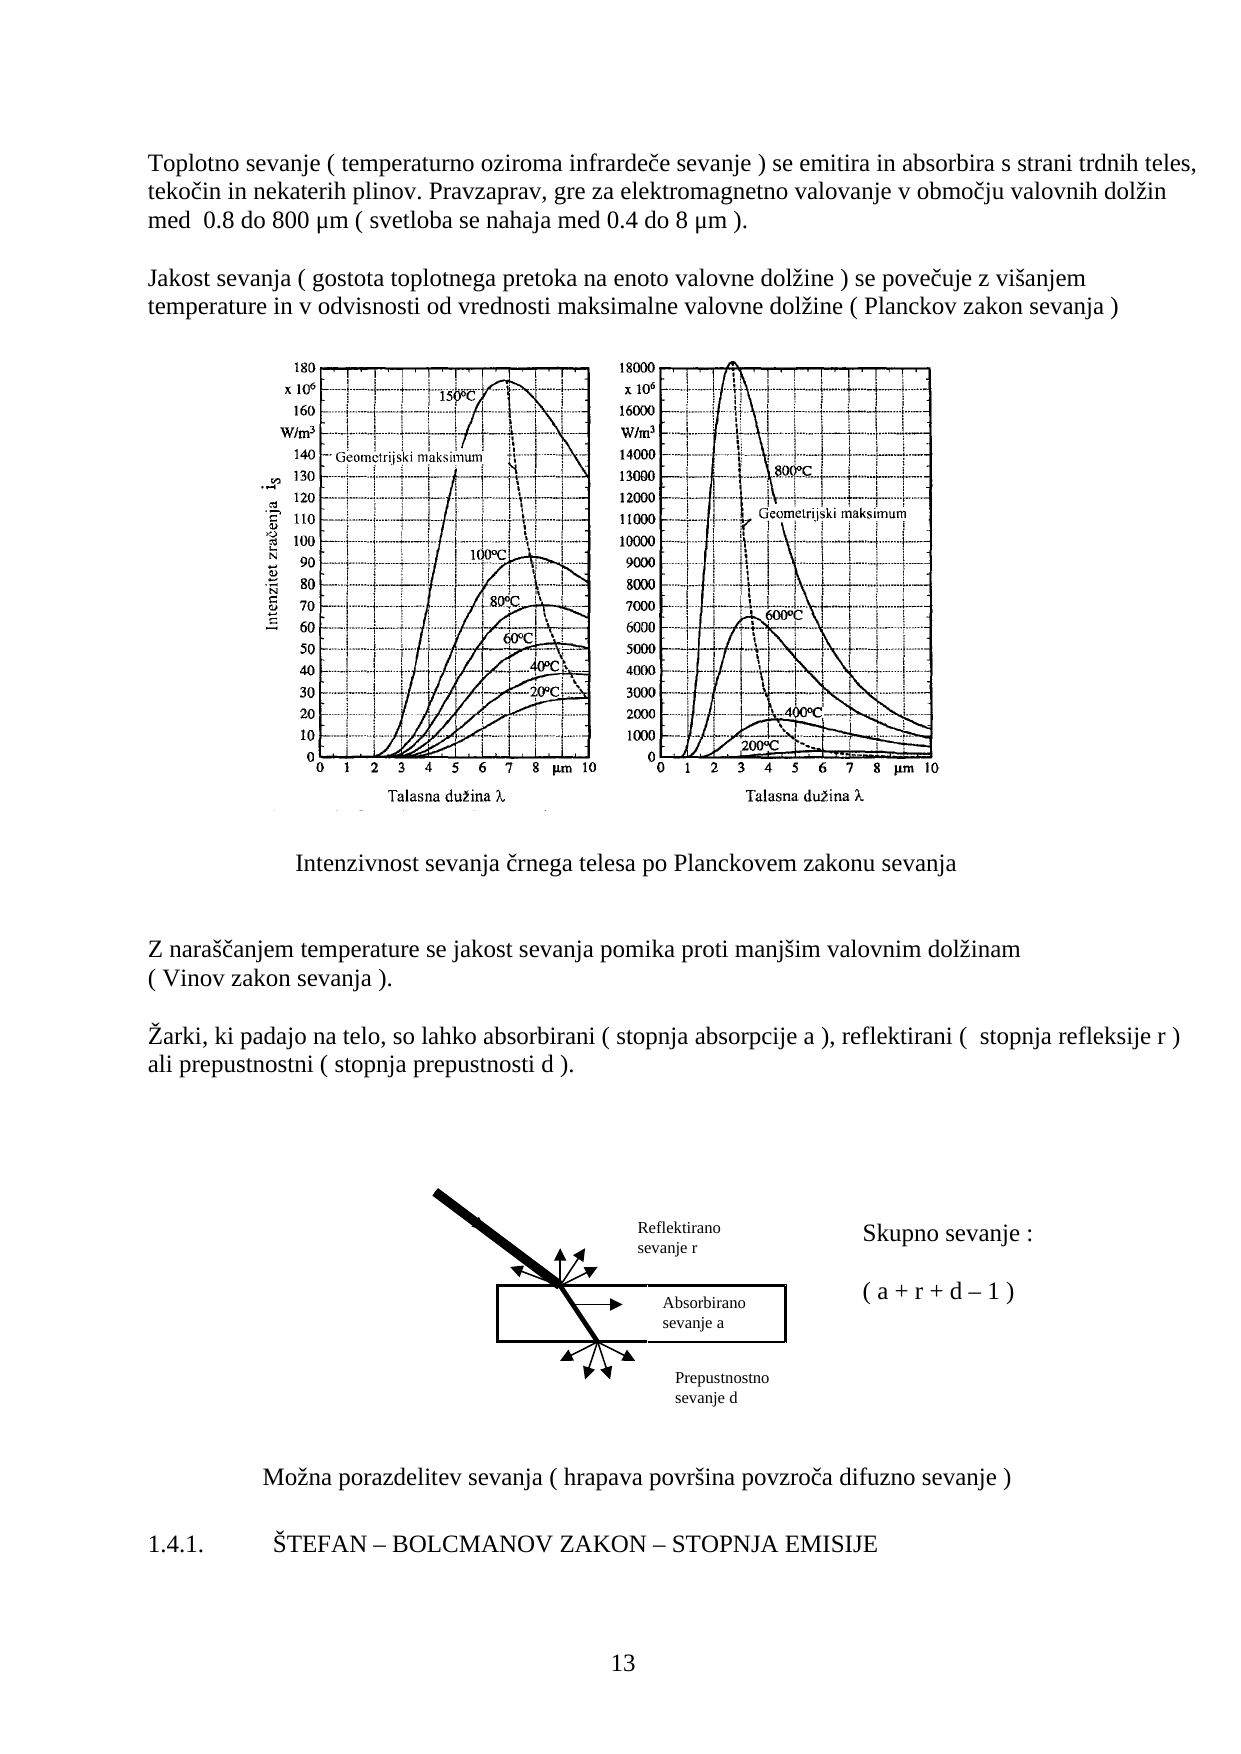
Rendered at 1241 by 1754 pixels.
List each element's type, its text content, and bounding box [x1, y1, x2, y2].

text 1.4.1. ŠTEFAN – BOLCMANOV ZAKON – STOPNJA EMISIJE [148, 1529, 1211, 1558]
text ( Vinov zakon sevanja ). [148, 963, 1211, 992]
text Z naraščanjem temperature se jakost sevanja pomika proti manjšim valovnim dolžinam [148, 934, 1211, 963]
text Žarki, ki padajo na telo, so lahko absorbirani ( stopnja absorpcije a ), reflektirani ( stopnja refleksije r ) ali prepustnostni ( stopnja prepustnosti d ). [148, 1021, 1211, 1078]
text Toplotno sevanje ( temperaturno oziroma infrardeče sevanje ) se emitira in absorbira s strani trdnih teles, tekočin in nekaterih plinov. Pravzaprav, gre za elektromagnetno valovanje v območju valovnih dolžin med 0.8 do 800 μm ( svetloba se nahaja med 0.4 do 8 μm ). [148, 148, 1211, 234]
picture [238, 358, 1008, 811]
text Intenzivnost sevanja črnega telesa po Planckovem zakonu sevanja [148, 848, 1211, 877]
text Jakost sevanja ( gostota toplotnega pretoka na enoto valovne dolžine ) se povečuje z višanjem temperature in v odvisnosti od vrednosti maksimalne valovne dolžine ( Planckov zakon sevanja ) [148, 263, 1211, 320]
